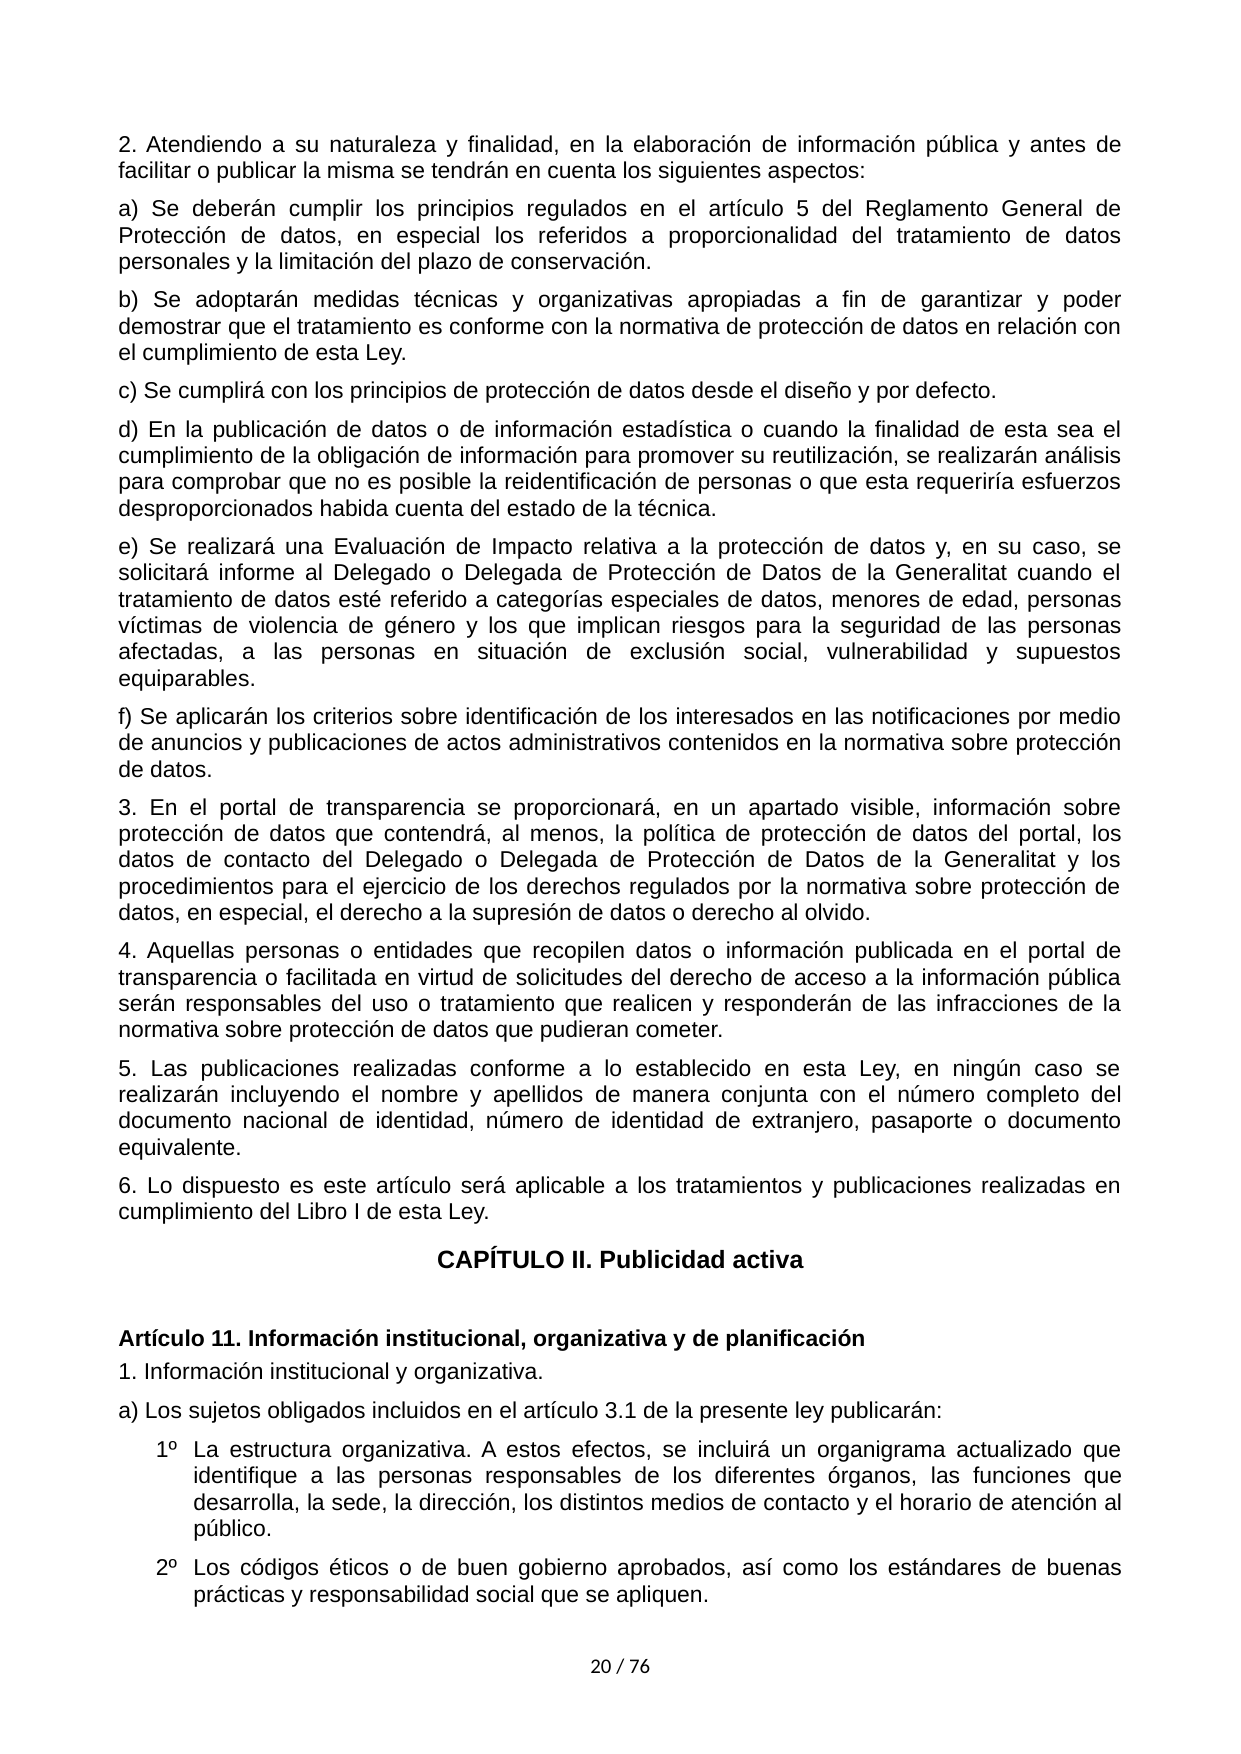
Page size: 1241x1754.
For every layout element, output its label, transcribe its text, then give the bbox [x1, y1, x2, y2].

text a) Se deberán cumplir los principios regulados en el artículo 5 del Reglamento General de Protección de datos, en especial los referidos a proporcionalidad del tratamiento de datos personales y la limitación del plazo de conservación. [118, 195, 1122, 274]
subtitle Artículo 11. Información institucional, organizativa y de planificación [118, 1325, 1122, 1352]
text b) Se adoptarán medidas técnicas y organizativas apropiadas a fin de garantizar y poder demostrar que el tratamiento es conforme con la normativa de protección de datos en relación con el cumplimiento de esta Ley. [118, 286, 1122, 365]
text a) Los sujetos obligados incluidos en el artículo 3.1 de la presente ley publicarán: [118, 1397, 1122, 1423]
text 6. Lo dispuesto es este artículo será aplicable a los tratamientos y publicaciones realizadas en cumplimiento del Libro I de esta Ley. [118, 1172, 1122, 1225]
list La estructura organizativa. A estos efectos, se incluirá un organigrama actualizado que identifique a las personas responsables de los diferentes órganos, las funciones que desarrolla, la sede, la dirección, los distintos medios de contacto y el horario de atención al público. [156, 1436, 1122, 1541]
text e) Se realizará una Evaluación de Impacto relativa a la protección de datos y, en su caso, se solicitará informe al Delegado o Delegada de Protección de Datos de la Generalitat cuando el tratamiento de datos esté referido a categorías especiales de datos, menores de edad, personas víctimas de violencia de género y los que implican riesgos para la seguridad de las personas afectadas, a las personas en situación de exclusión social, vulnerabilidad y supuestos equiparables. [118, 533, 1122, 691]
text 4. Aquellas personas o entidades que recopilen datos o información publicada en el portal de transparencia o facilitada en virtud de solicitudes del derecho de acceso a la información pública serán responsables del uso o tratamiento que realicen y responderán de las infracciones de la normativa sobre protección de datos que pudieran cometer. [118, 937, 1122, 1043]
list Los códigos éticos o de buen gobierno aprobados, así como los estándares de buenas prácticas y responsabilidad social que se apliquen. [156, 1554, 1122, 1607]
text f) Se aplicarán los criterios sobre identificación de los interesados en las notificaciones por medio de anuncios y publicaciones de actos administrativos contenidos en la normativa sobre protección de datos. [118, 703, 1122, 782]
text 5. Las publicaciones realizadas conforme a lo establecido en esta Ley, en ningún caso se realizarán incluyendo el nombre y apellidos de manera conjunta con el número completo del documento nacional de identidad, número de identidad de extranjero, pasaporte o documento equivalente. [118, 1055, 1122, 1160]
text 2. Atendiendo a su naturaleza y finalidad, en la elaboración de información pública y antes de facilitar o publicar la misma se tendrán en cuenta los siguientes aspectos: [118, 131, 1122, 183]
text 1. Información institucional y organizativa. [118, 1358, 1122, 1384]
text d) En la publicación de datos o de información estadística o cuando la finalidad de esta sea el cumplimiento de la obligación de información para promover su reutilización, se realizarán análisis para comprobar que no es posible la reidentificación de personas o que esta requeriría esfuerzos desproporcionados habida cuenta del estado de la técnica. [118, 416, 1122, 521]
subtitle CAPÍTULO II. Publicidad activa [118, 1245, 1122, 1274]
text 3. En el portal de transparencia se proporcionará, en un apartado visible, información sobre protección de datos que contendrá, al menos, la política de protección de datos del portal, los datos de contacto del Delegado o Delegada de Protección de Datos de la Generalitat y los procedimientos para el ejercicio de los derechos regulados por la normativa sobre protección de datos, en especial, el derecho a la supresión de datos o derecho al olvido. [118, 794, 1122, 926]
text c) Se cumplirá con los principios de protección de datos desde el diseño y por defecto. [118, 377, 1122, 404]
